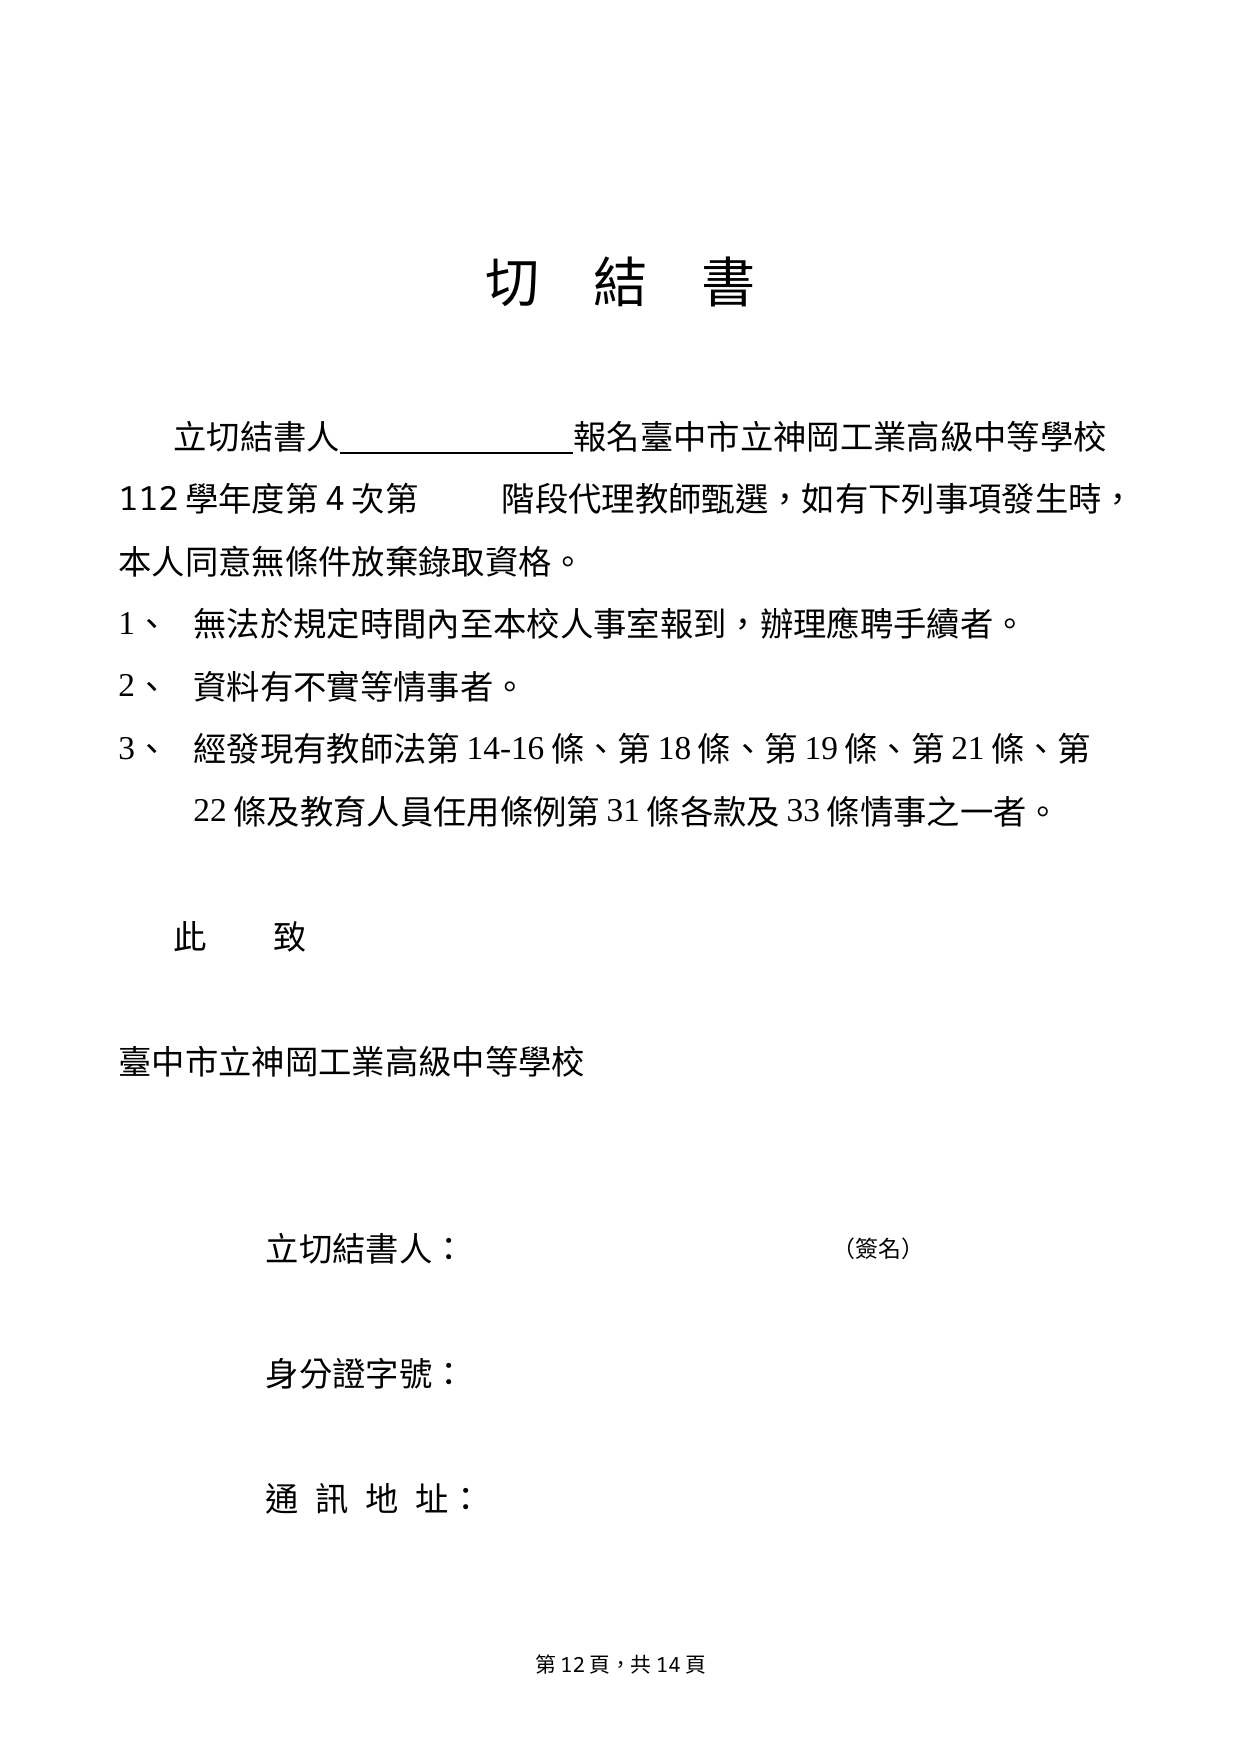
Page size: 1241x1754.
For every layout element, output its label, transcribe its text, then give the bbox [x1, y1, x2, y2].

text 立切結書人 報名臺中市立神岡工業高級中等學校112學年度第4次第 階段代理教師甄選，如有下列事項發生時，本人同意無條件放棄錄取資格。 [118, 393, 1122, 581]
text 立切結書人： （簽名） [266, 1206, 1122, 1268]
list 資料有不實等情事者。 [118, 643, 1122, 706]
text 臺中市立神岡工業高級中等學校 [118, 1018, 1122, 1081]
text 身分證字號： [266, 1331, 1122, 1393]
list 無法於規定時間內至本校人事室報到，辦理應聘手續者。 [118, 581, 1122, 643]
text 通 訊 地 址： [266, 1456, 1122, 1518]
list 經發現有教師法第14-16條、第18條、第19條、第21條、第22條及教育人員任用條例第31條各款及33條情事之一者。 [118, 706, 1122, 831]
text 此 致 [118, 893, 1122, 956]
text 切 結 書 [118, 206, 1122, 331]
